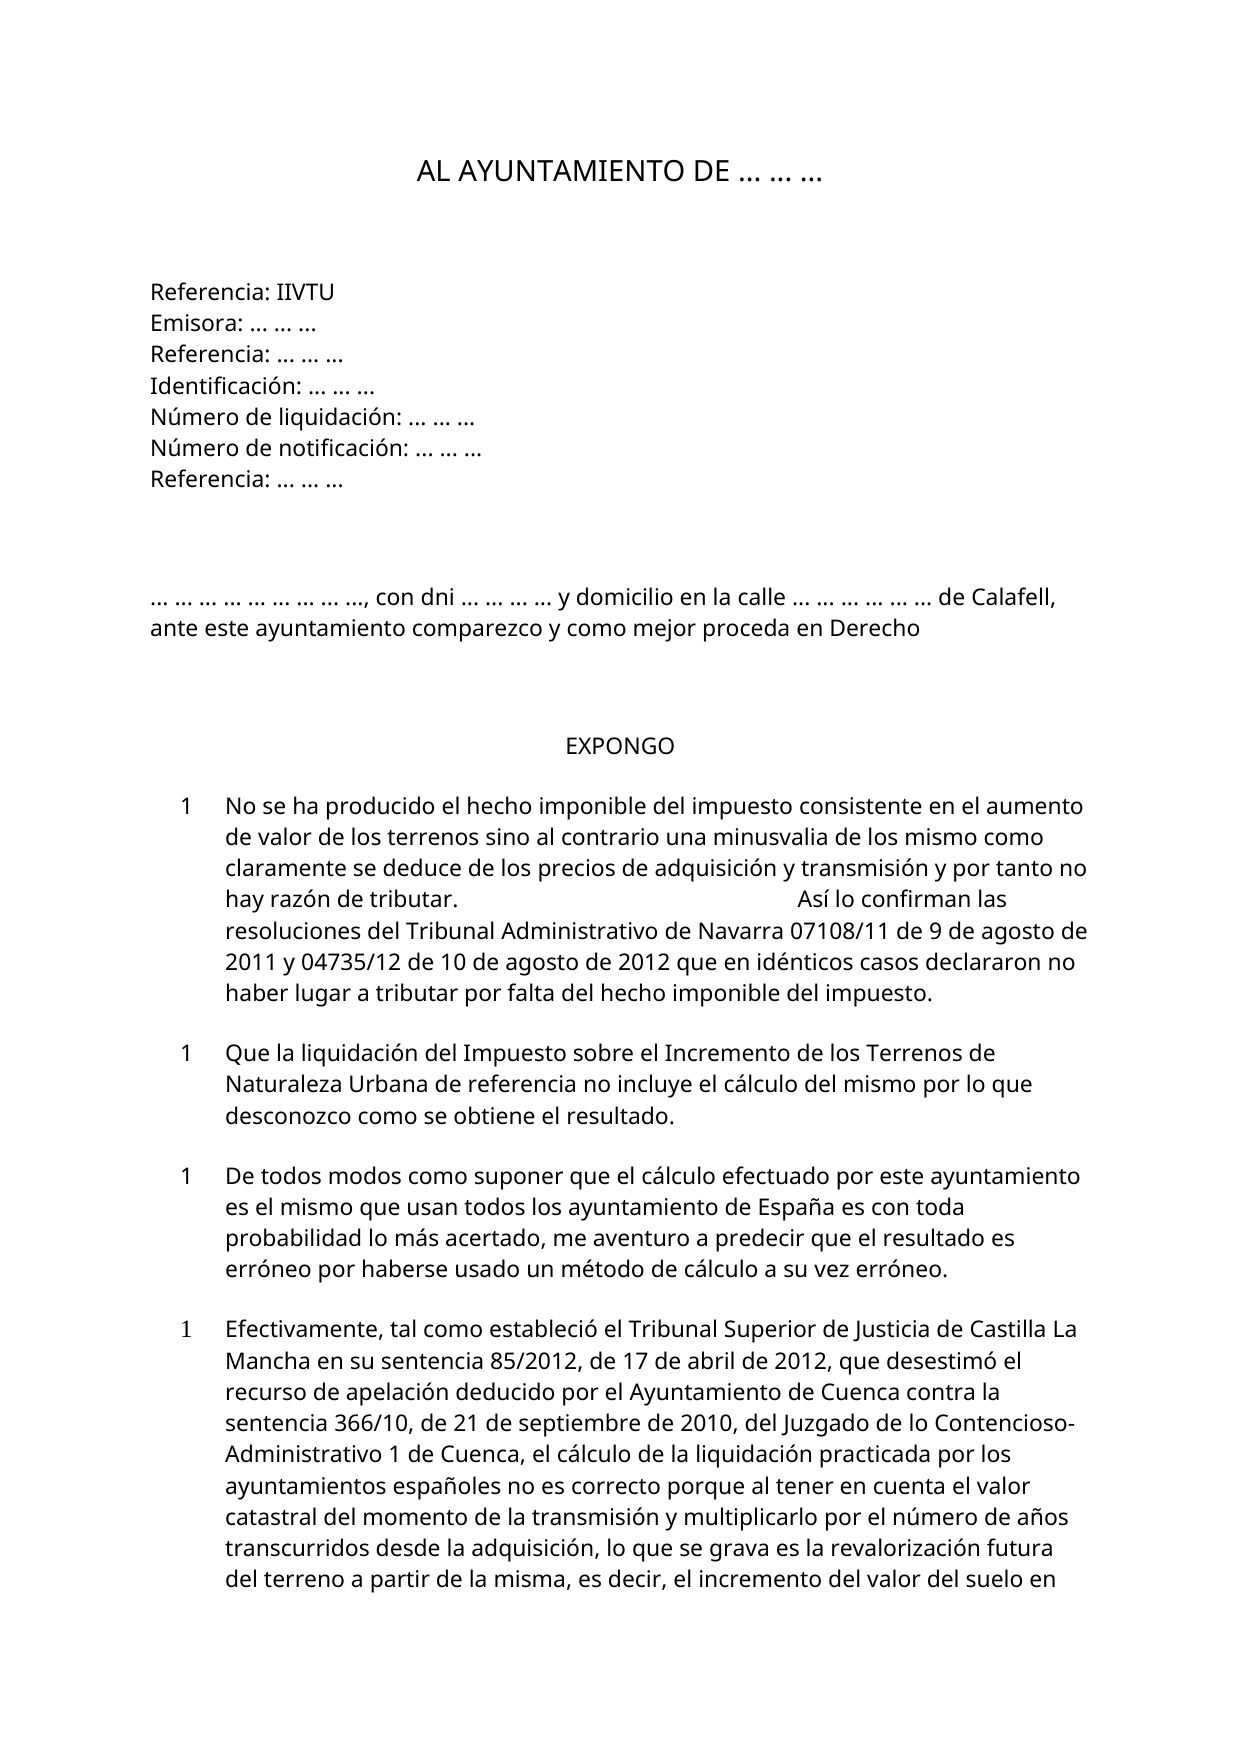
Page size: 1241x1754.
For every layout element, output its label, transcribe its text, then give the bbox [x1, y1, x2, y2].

text EXPONGO [150, 730, 1090, 761]
list De todos modos como suponer que el cálculo efectuado por este ayuntamiento es el mismo que usan todos los ayuntamiento de España es con toda probabilidad lo más acertado, me aventuro a predecir que el resultado es erróneo por haberse usado un método de cálculo a su vez erróneo. [180, 1160, 1090, 1285]
list Que la liquidación del Impuesto sobre el Incremento de los Terrenos de Naturaleza Urbana de referencia no incluye el cálculo del mismo por lo que desconozco como se obtiene el resultado. [180, 1037, 1090, 1131]
text Referencia: ... ... ... [150, 463, 1090, 495]
text Referencia: ... ... ... [150, 338, 1090, 370]
text Emisora: ... ... ... [150, 307, 1090, 338]
text AL AYUNTAMIENTO DE ... ... ... [150, 150, 1090, 190]
list Efectivamente, tal como estableció el Tribunal Superior de Justicia de Castilla La Mancha en su sentencia 85/2012, de 17 de abril de 2012, que desestimó el recurso de apelación deducido por el Ayuntamiento de Cuenca contra la sentencia 366/10, de 21 de septiembre de 2010, del Juzgado de lo Contencioso-Administrativo 1 de Cuenca, el cálculo de la liquidación practicada por los ayuntamientos españoles no es correcto porque al tener en cuenta el valor catastral del momento de la transmisión y multiplicarlo por el número de años transcurridos desde la adquisición, lo que se grava es la revalorización futura del terreno a partir de la misma, es decir, el incremento del valor del suelo en [180, 1313, 1090, 1595]
text Referencia: IIVTU [150, 276, 1090, 307]
list No se ha producido el hecho imponible del impuesto consistente en el aumento de valor de los terrenos sino al contrario una minusvalia de los mismo como claramente se deduce de los precios de adquisición y transmisión y por tanto no hay razón de tributar. Así lo confirman las resoluciones del Tribunal Administrativo de Navarra 07108/11 de 9 de agosto de 2011 y 04735/12 de 10 de agosto de 2012 que en idénticos casos declararon no haber lugar a tributar por falta del hecho imponible del impuesto. [180, 790, 1090, 1008]
text ... ... ... ... ... ... ... ... ..., con dni ... ... ... ... y domicilio en la calle ... ... ... ... ... ... de Calafell, ante este ayuntamiento comparezco y como mejor proceda en Derecho [150, 581, 1090, 643]
text Identificación: ... ... ... [150, 370, 1090, 401]
text Número de liquidación: ... ... ... [150, 401, 1090, 432]
text Número de notificación: ... ... ... [150, 432, 1090, 463]
